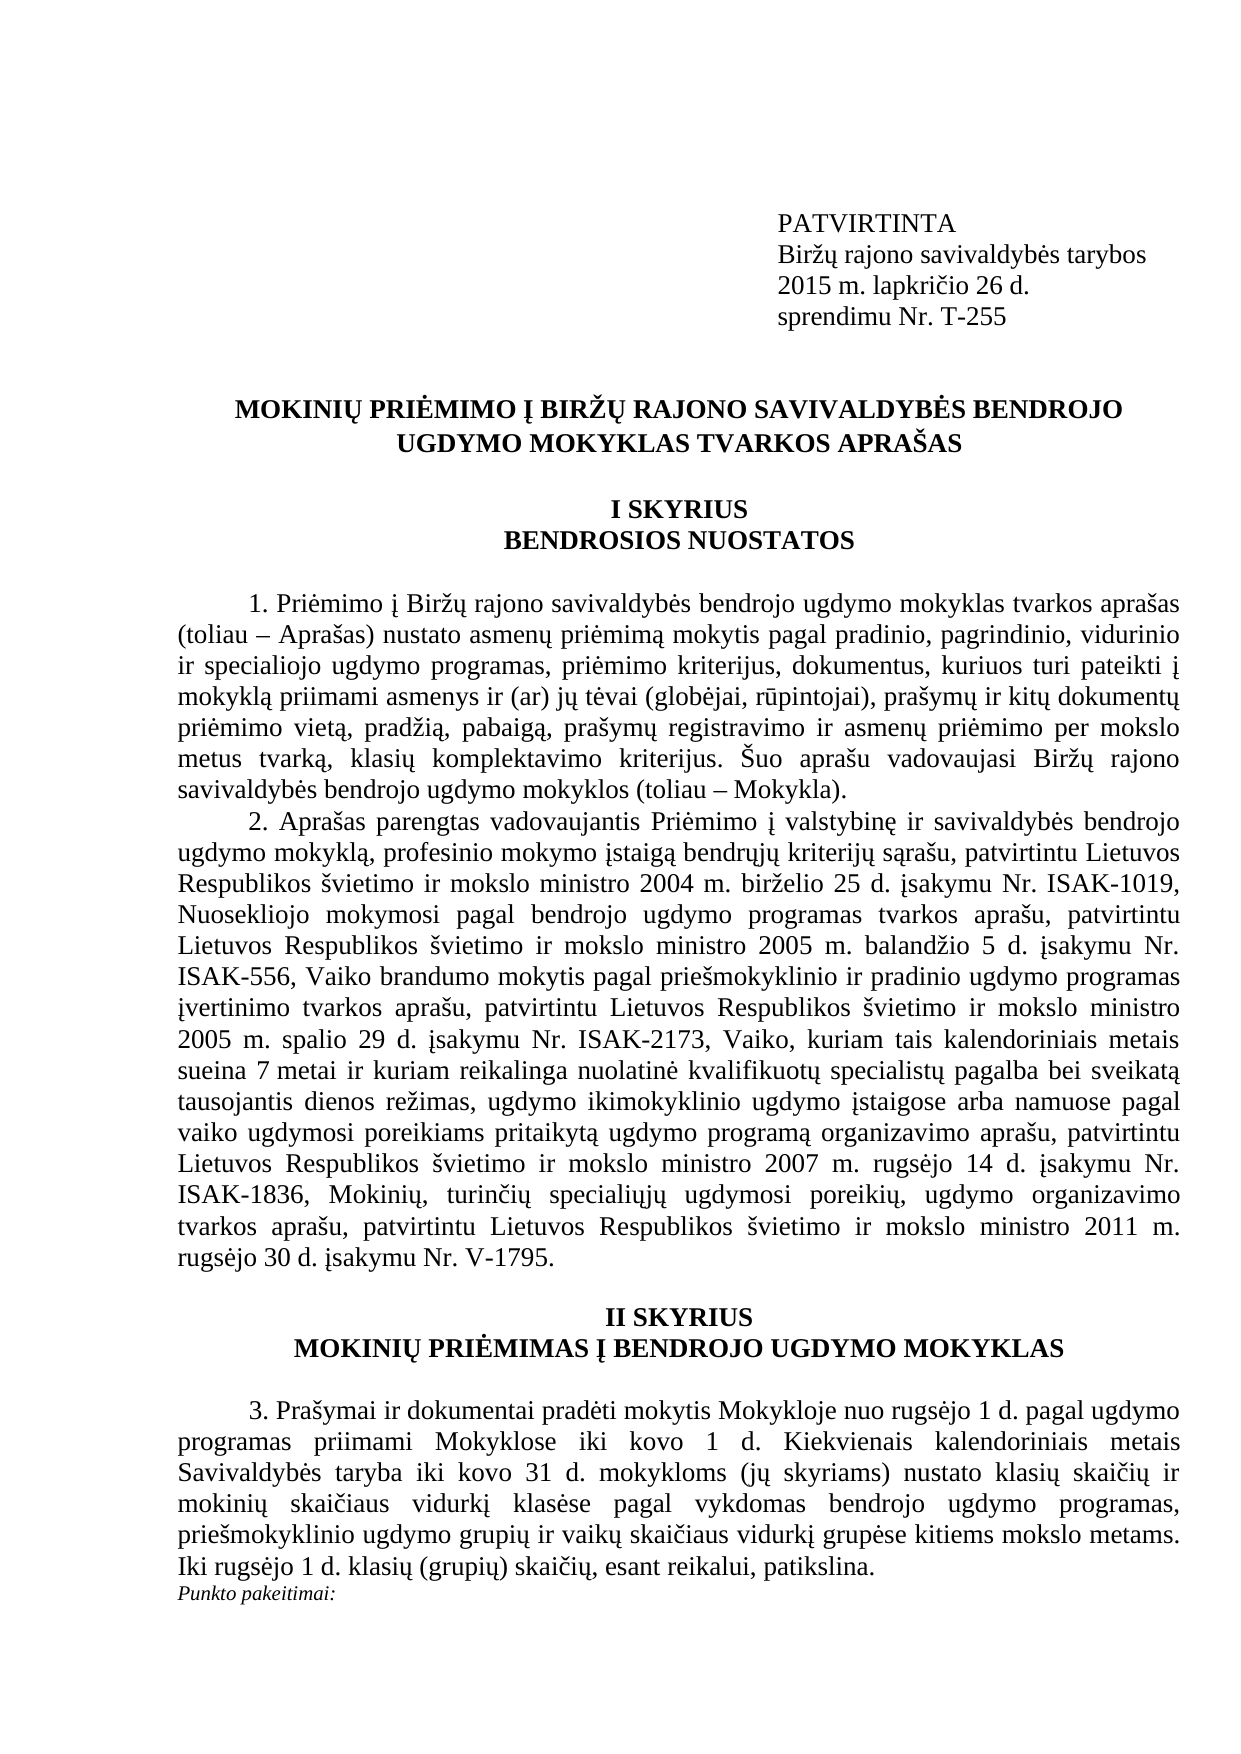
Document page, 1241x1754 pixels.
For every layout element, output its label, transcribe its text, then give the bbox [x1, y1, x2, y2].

text I SKYRIUS [177, 493, 1181, 524]
text 2015 m. lapkričio 26 d. [702, 269, 1181, 300]
text BENDROSIOS NUOSTATOS [177, 524, 1181, 556]
text PATVIRTINTA [177, 207, 1181, 238]
text II SKYRIUS [177, 1301, 1181, 1332]
text 3. Prašymai ir dokumentai pradėti mokytis Mokykloje nuo rugsėjo 1 d. pagal ugdymo programas priimami Mokyklose iki kovo 1 d. Kiekvienais kalendoriniais metais Savivaldybės taryba iki kovo 31 d. mokykloms (jų skyriams) nustato klasių skaičių ir mokinių skaičiaus vidurkį klasėse pagal vykdomas bendrojo ugdymo programas, priešmokyklinio ugdymo grupių ir vaikų skaičiaus vidurkį grupėse kitiems mokslo metams. Iki rugsėjo 1 d. klasių (grupių) skaičių, esant reikalui, patikslina. [177, 1394, 1181, 1581]
text mokinių Priėmimo į Biržų rajono Savivaldybės bendrojo ugdymo mokyklas tvarkos aprašas [177, 393, 1181, 458]
text sprendimu Nr. T-255 [552, 300, 1181, 331]
text 2. Aprašas parengtas vadovaujantis Priėmimo į valstybinę ir savivaldybės bendrojo ugdymo mokyklą, profesinio mokymo įstaigą bendrųjų kriterijų sąrašu, patvirtintu Lietuvos Respublikos švietimo ir mokslo ministro 2004 m. birželio 25 d. įsakymu Nr. ISAK-1019, Nuosekliojo mokymosi pagal bendrojo ugdymo programas tvarkos aprašu, patvirtintu Lietuvos Respublikos švietimo ir mokslo ministro 2005 m. balandžio 5 d. įsakymu Nr. ISAK-556, Vaiko brandumo mokytis pagal priešmokyklinio ir pradinio ugdymo programas įvertinimo tvarkos aprašu, patvirtintu Lietuvos Respublikos švietimo ir mokslo ministro 2005 m. spalio 29 d. įsakymu Nr. ISAK-2173, Vaiko, kuriam tais kalendoriniais metais sueina 7 metai ir kuriam reikalinga nuolatinė kvalifikuotų specialistų pagalba bei sveikatą tausojantis dienos režimas, ugdymo ikimokyklinio ugdymo įstaigose arba namuose pagal vaiko ugdymosi poreikiams pritaikytą ugdymo programą organizavimo aprašu, patvirtintu Lietuvos Respublikos švietimo ir mokslo ministro 2007 m. rugsėjo 14 d. įsakymu Nr. ISAK-1836, Mokinių, turinčių specialiųjų ugdymosi poreikių, ugdymo organizavimo tvarkos aprašu, patvirtintu Lietuvos Respublikos švietimo ir mokslo ministro 2011 m. rugsėjo 30 d. įsakymu Nr. V-1795. [177, 805, 1181, 1272]
text MOKINIŲ PRIĖMIMAS Į BENDROJO UGDYMO MOKYKLAS [177, 1332, 1181, 1363]
text 1. Priėmimo į Biržų rajono savivaldybės bendrojo ugdymo mokyklas tvarkos aprašas (toliau – Aprašas) nustato asmenų priėmimą mokytis pagal pradinio, pagrindinio, vidurinio ir specialiojo ugdymo programas, priėmimo kriterijus, dokumentus, kuriuos turi pateikti į mokyklą priimami asmenys ir (ar) jų tėvai (globėjai, rūpintojai), prašymų ir kitų dokumentų priėmimo vietą, pradžią, pabaigą, prašymų registravimo ir asmenų priėmimo per mokslo metus tvarką, klasių komplektavimo kriterijus. Šuo aprašu vadovaujasi Biržų rajono savivaldybės bendrojo ugdymo mokyklos (toliau – Mokykla). [177, 587, 1181, 805]
text Biržų rajono savivaldybės tarybos [177, 238, 1181, 269]
text Punkto pakeitimai: [177, 1581, 1181, 1605]
